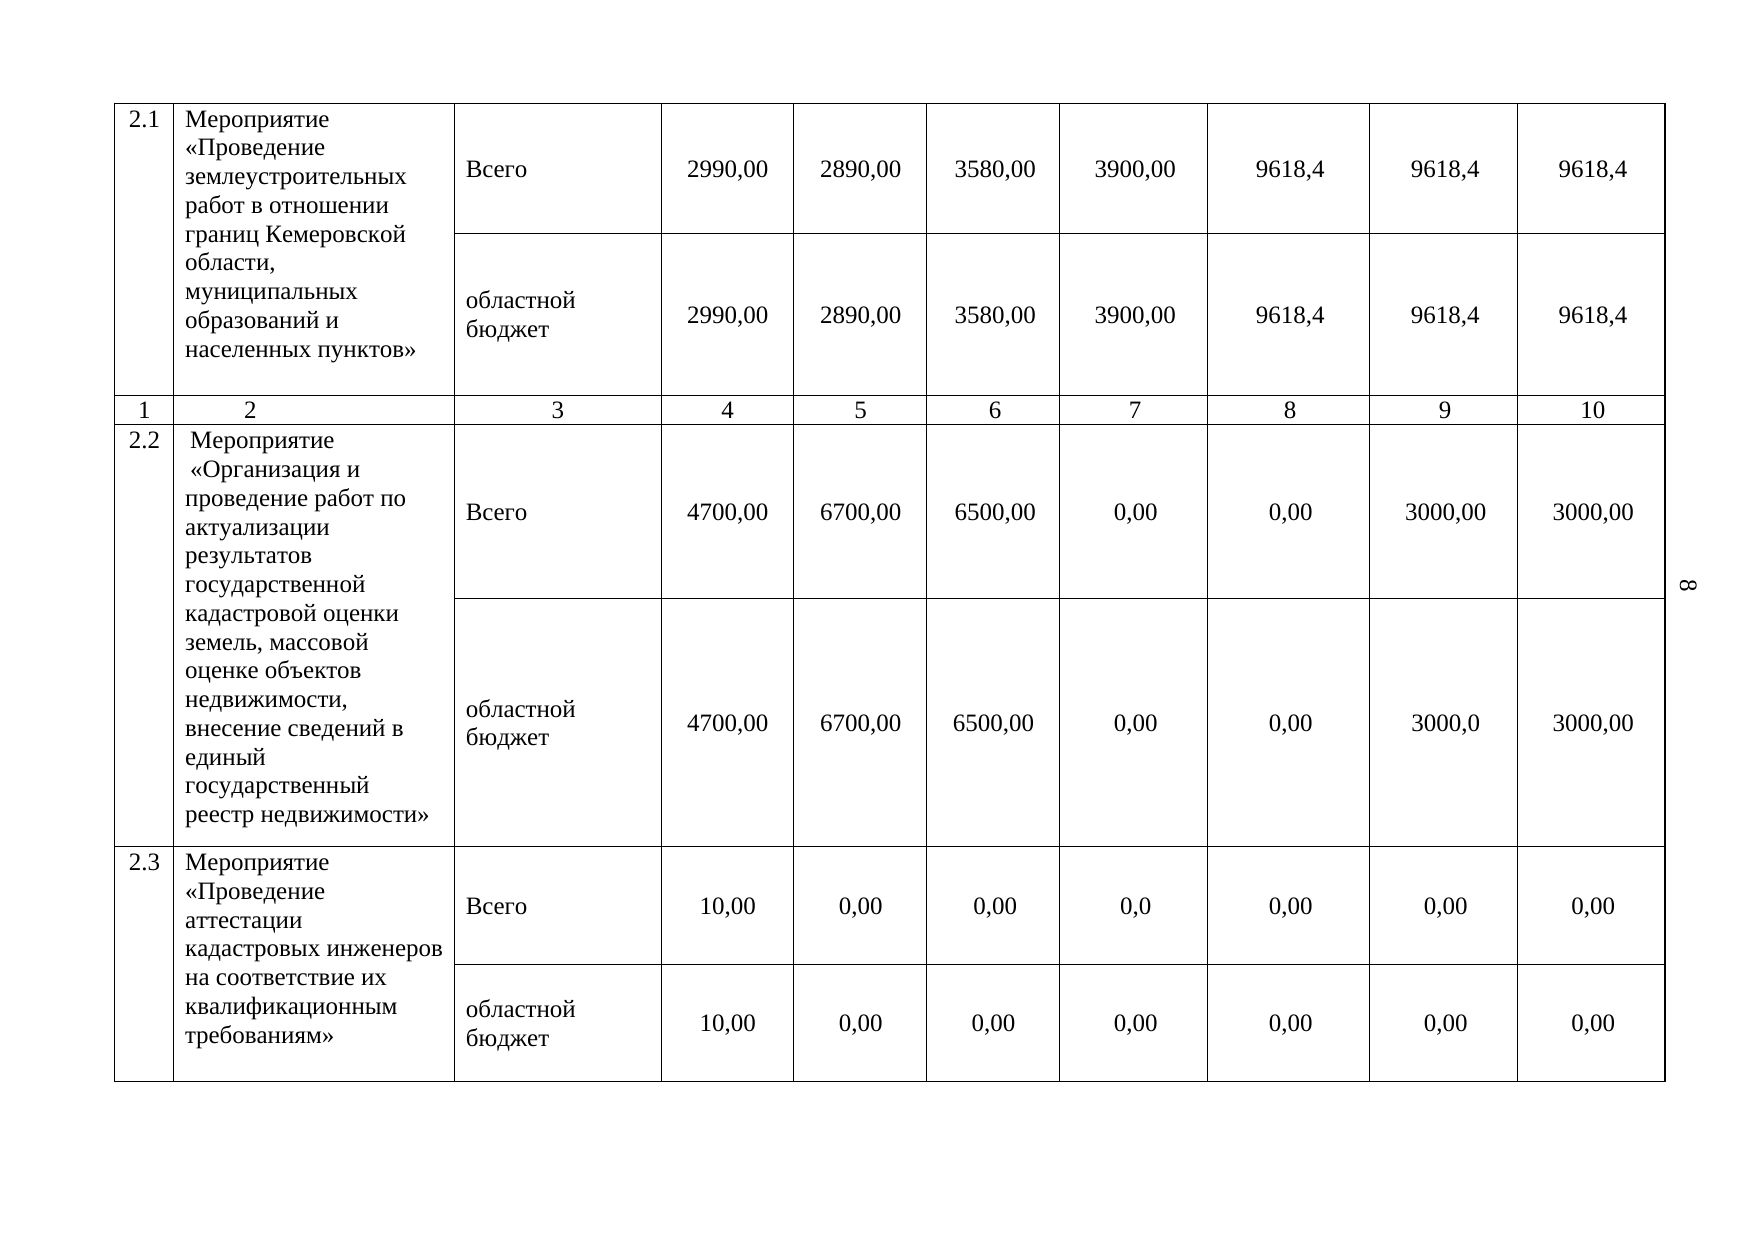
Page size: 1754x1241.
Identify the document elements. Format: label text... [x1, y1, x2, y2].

table_cell 0,00 [1060, 965, 1207, 1081]
table_cell областной бюджет [455, 965, 661, 1081]
table_cell 0,0 [1060, 847, 1207, 964]
table_cell 0,00 [794, 965, 926, 1081]
table_cell 0,00 [927, 847, 1059, 964]
table_cell 9618,4 [1370, 234, 1517, 394]
table_cell 9618,4 [1518, 234, 1664, 394]
table_cell 4700,00 [662, 599, 793, 846]
table_cell областной бюджет [455, 234, 661, 394]
table_cell 5 [794, 396, 926, 424]
table_cell 3 [455, 396, 661, 424]
table_cell 0,00 [1060, 425, 1207, 598]
table_cell 7 [1060, 396, 1207, 424]
table_cell 3580,00 [927, 234, 1059, 394]
table_cell 4 [662, 396, 793, 424]
table_cell 2890,00 [794, 234, 926, 394]
table_cell 10 [1518, 396, 1664, 424]
table_cell 1 [115, 396, 173, 424]
table_cell 0,00 [927, 965, 1059, 1081]
table_cell 9 [1370, 396, 1517, 424]
table_cell 8 [1208, 396, 1369, 424]
table_cell 2.3 [115, 847, 173, 1081]
table_cell 3000,00 [1518, 425, 1664, 598]
table_cell Всего [455, 847, 661, 964]
table_cell 9618,4 [1208, 104, 1369, 233]
table_cell 9618,4 [1518, 104, 1664, 233]
table_cell Всего [455, 104, 661, 233]
table_cell Мероприятие «Проведение землеустроительных работ в отношении границ Кемеровской области, муниципальных образований и населенных пунктов» [174, 104, 454, 394]
table_cell 6500,00 [927, 425, 1059, 598]
table_cell Всего [455, 425, 661, 598]
table_cell 0,00 [1208, 425, 1369, 598]
table_cell 2.2 [115, 425, 173, 846]
table_cell 3900,00 [1060, 234, 1207, 394]
table_cell 10,00 [662, 965, 793, 1081]
table_cell 0,00 [794, 847, 926, 964]
table_cell 0,00 [1060, 599, 1207, 846]
table_cell 3000,0 [1370, 599, 1517, 846]
table_cell 0,00 [1208, 599, 1369, 846]
table_cell областной бюджет [455, 599, 661, 846]
table_cell 2890,00 [794, 104, 926, 233]
table_cell 0,00 [1518, 847, 1664, 964]
table_cell 0,00 [1518, 965, 1664, 1081]
table_cell 3580,00 [927, 104, 1059, 233]
table_cell 0,00 [1208, 965, 1369, 1081]
table_cell 2990,00 [662, 104, 793, 233]
table_cell 0,00 [1208, 847, 1369, 964]
table_cell 10,00 [662, 847, 793, 964]
table_cell 6500,00 [927, 599, 1059, 846]
table_cell 2990,00 [662, 234, 793, 394]
table_cell 0,00 [1370, 965, 1517, 1081]
table_cell 2.1 [115, 104, 173, 394]
table_cell 0,00 [1370, 847, 1517, 964]
table_cell 9618,4 [1370, 104, 1517, 233]
table_cell Мероприятие «Организация и проведение работ по актуализации результатов государственной кадастровой оценки земель, массовой оценке объектов недвижимости, внесение сведений в единый государственный реестр недвижимости» [174, 425, 454, 846]
table_cell 6700,00 [794, 425, 926, 598]
table_cell 6700,00 [794, 599, 926, 846]
table_cell 4700,00 [662, 425, 793, 598]
table_cell 3900,00 [1060, 104, 1207, 233]
table_cell 6 [927, 396, 1059, 424]
table_cell 2 [174, 396, 454, 424]
table_cell 3000,00 [1518, 599, 1664, 846]
table_cell Мероприятие «Проведение аттестации кадастровых инженеров на соответствие их квалификационным требованиям» [174, 847, 454, 1081]
table_cell 3000,00 [1370, 425, 1517, 598]
table_cell 9618,4 [1208, 234, 1369, 394]
